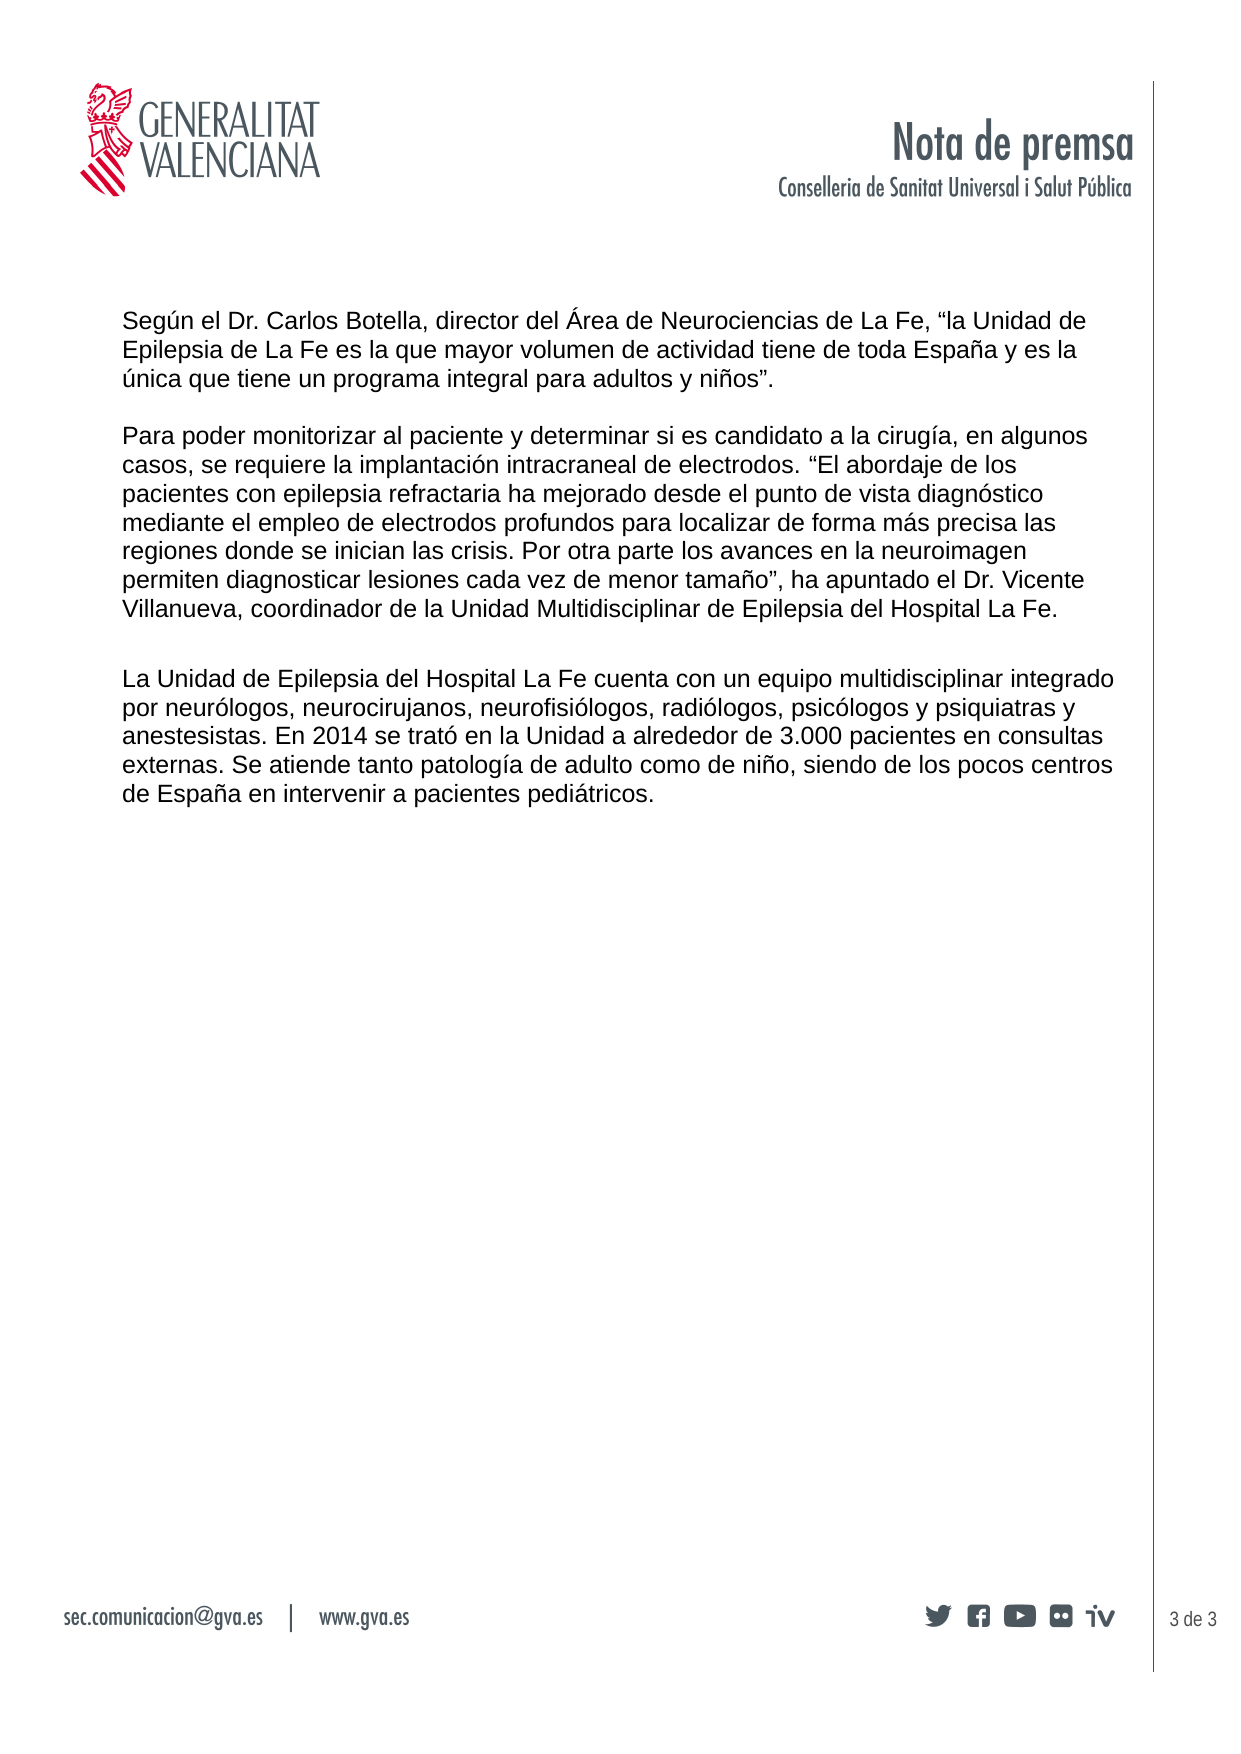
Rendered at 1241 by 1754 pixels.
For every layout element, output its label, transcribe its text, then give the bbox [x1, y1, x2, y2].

text Según el Dr. Carlos Botella, director del Área de Neurociencias de La Fe, “la Unidad de Epilepsia de La Fe es la que mayor volumen de actividad tiene de toda España y es la única que tiene un programa integral para adultos y niños”. [122, 306, 1123, 392]
picture [0, 1582, 1241, 1754]
text Para poder monitorizar al paciente y determinar si es candidato a la cirugía, en algunos casos, se requiere la implantación intracraneal de electrodos. “El abordaje de los pacientes con epilepsia refractaria ha mejorado desde el punto de vista diagnóstico mediante el empleo de electrodos profundos para localizar de forma más precisa las regiones donde se inician las crisis. Por otra parte los avances en la neuroimagen permiten diagnosticar lesiones cada vez de menor tamaño”, ha apuntado el Dr. Vicente Villanueva, coordinador de la Unidad Multidisciplinar de Epilepsia del Hospital La Fe. [122, 421, 1123, 622]
picture [0, 0, 1241, 278]
text La Unidad de Epilepsia del Hospital La Fe cuenta con un equipo multidisciplinar integrado por neurólogos, neurocirujanos, neurofisiólogos, radiólogos, psicólogos y psiquiatras y anestesistas. En 2014 se trató en la Unidad a alrededor de 3.000 pacientes en consultas externas. Se atiende tanto patología de adulto como de niño, siendo de los pocos centros de España en intervenir a pacientes pediátricos. [122, 664, 1123, 807]
